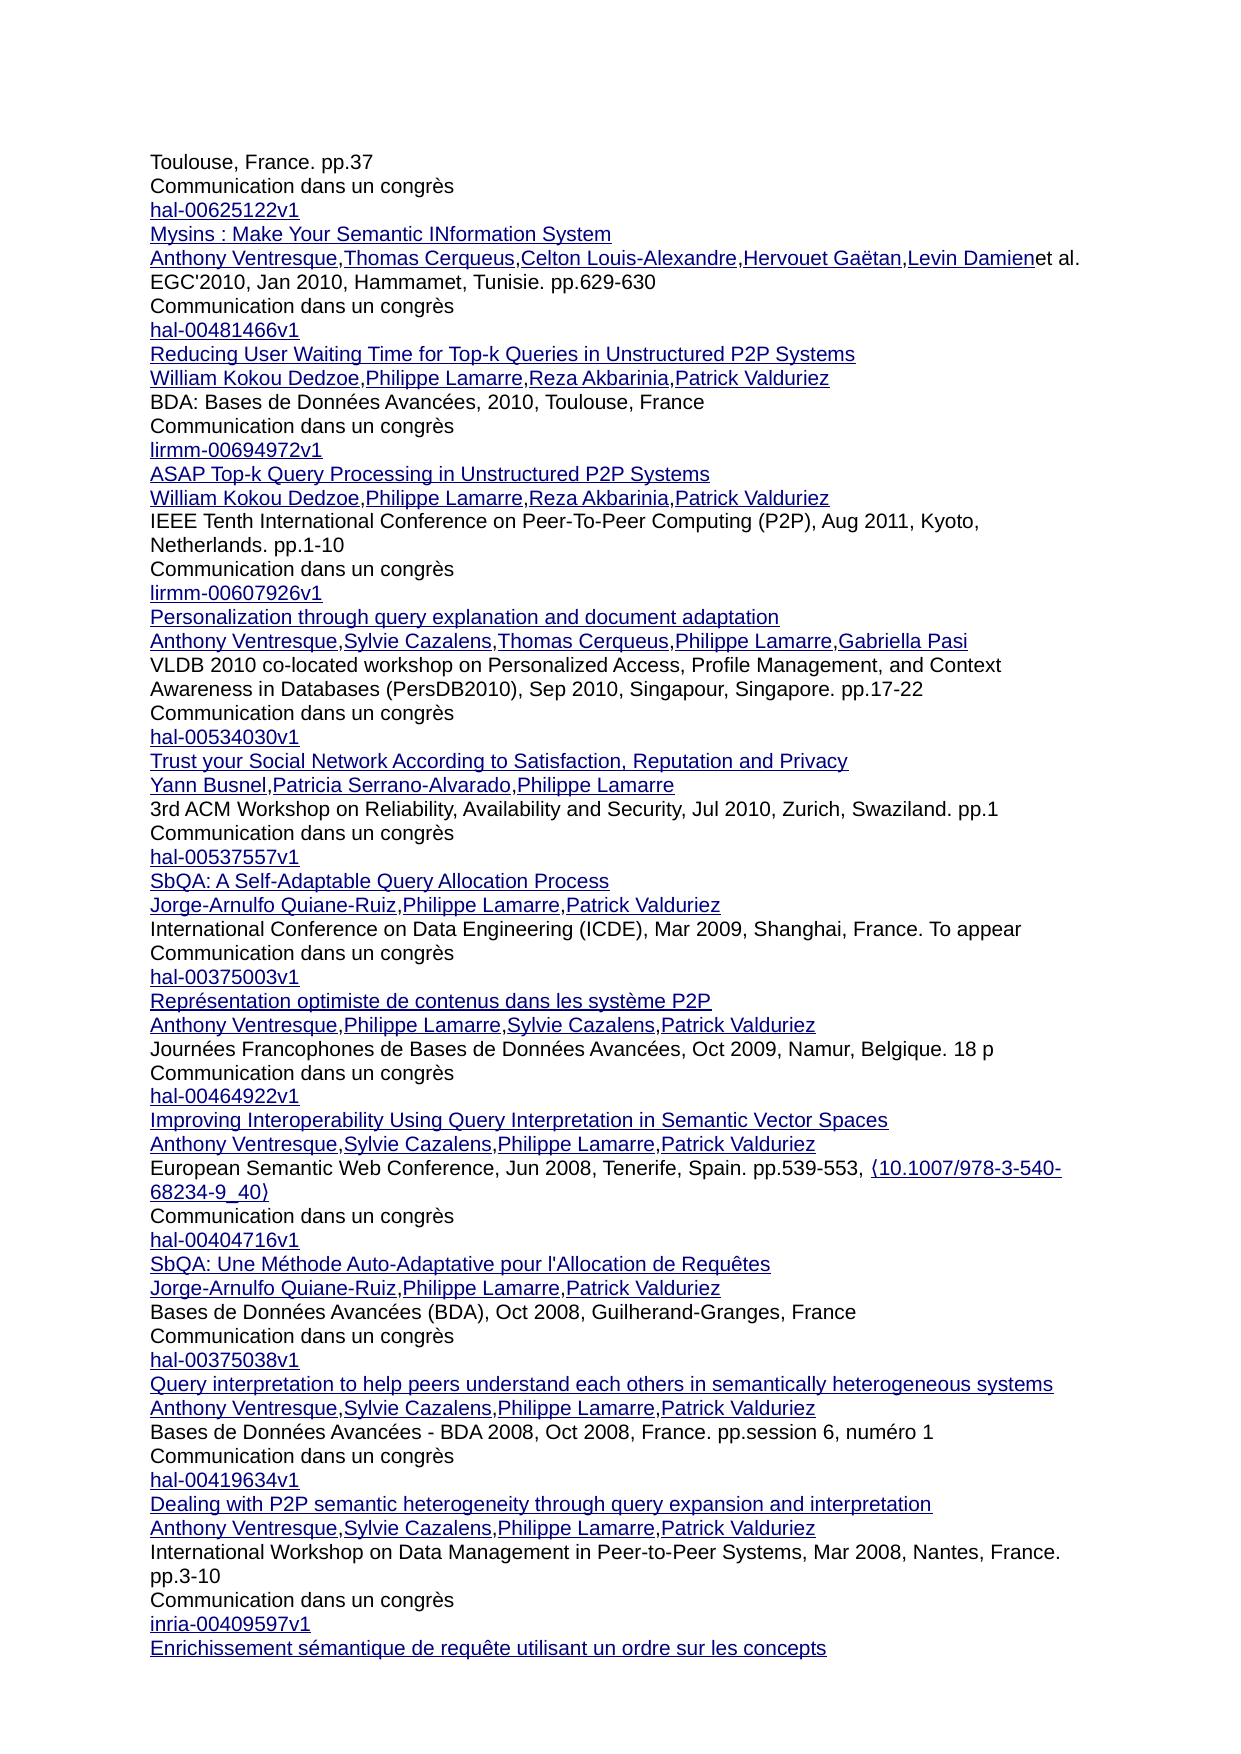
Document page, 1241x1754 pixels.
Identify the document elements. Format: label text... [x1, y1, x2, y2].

table_cell Personalization through query explanation and document adaptation Anthony Ventresque,Sylvie Cazalens,Thomas Cerqueus,Philippe Lamarre,Gabriella Pasi VLDB 2010 co-located workshop on Personalized Access, Profile Management, and Context Awareness in Databases (PersDB2010), Sep 2010, Singapour, Singapore. pp.17-22 Communication dans un congrès hal-00534030v1 [150, 605, 1090, 749]
table_cell Toulouse, France. pp.37 Communication dans un congrès hal-00625122v1 [150, 150, 1090, 222]
table_cell SbQA: Une Méthode Auto-Adaptative pour l'Allocation de Requêtes Jorge-Arnulfo Quiane-Ruiz,Philippe Lamarre,Patrick Valduriez Bases de Données Avancées (BDA), Oct 2008, Guilherand-Granges, France Communication dans un congrès hal-00375038v1 [150, 1252, 1090, 1372]
table_cell SbQA: A Self-Adaptable Query Allocation Process Jorge-Arnulfo Quiane-Ruiz,Philippe Lamarre,Patrick Valduriez International Conference on Data Engineering (ICDE), Mar 2009, Shanghai, France. To appear Communication dans un congrès hal-00375003v1 [150, 869, 1090, 988]
table_cell Reducing User Waiting Time for Top-k Queries in Unstructured P2P Systems William Kokou Dedzoe,Philippe Lamarre,Reza Akbarinia,Patrick Valduriez BDA: Bases de Données Avancées, 2010, Toulouse, France Communication dans un congrès lirmm-00694972v1 [150, 342, 1090, 461]
table_cell Enrichissement sémantique de requête utilisant un ordre sur les concepts [150, 1635, 1090, 1659]
table_cell Représentation optimiste de contenus dans les système P2P Anthony Ventresque,Philippe Lamarre,Sylvie Cazalens,Patrick Valduriez Journées Francophones de Bases de Données Avancées, Oct 2009, Namur, Belgique. 18 p Communication dans un congrès hal-00464922v1 [150, 989, 1090, 1108]
table_cell Trust your Social Network According to Satisfaction, Reputation and Privacy Yann Busnel,Patricia Serrano-Alvarado,Philippe Lamarre 3rd ACM Workshop on Reliability, Availability and Security, Jul 2010, Zurich, Swaziland. pp.1 Communication dans un congrès hal-00537557v1 [150, 749, 1090, 869]
table_cell ASAP Top-k Query Processing in Unstructured P2P Systems William Kokou Dedzoe,Philippe Lamarre,Reza Akbarinia,Patrick Valduriez IEEE Tenth International Conference on Peer-To-Peer Computing (P2P), Aug 2011, Kyoto, Netherlands. pp.1-10 Communication dans un congrès lirmm-00607926v1 [150, 461, 1090, 605]
table_cell Mysins : Make Your Semantic INformation System Anthony Ventresque,Thomas Cerqueus,Celton Louis-Alexandre,Hervouet Gaëtan,Levin Damienet al. EGC'2010, Jan 2010, Hammamet, Tunisie. pp.629-630 Communication dans un congrès hal-00481466v1 [150, 222, 1090, 342]
table_cell Query interpretation to help peers understand each others in semantically heterogeneous systems Anthony Ventresque,Sylvie Cazalens,Philippe Lamarre,Patrick Valduriez Bases de Données Avancées - BDA 2008, Oct 2008, France. pp.session 6, numéro 1 Communication dans un congrès hal-00419634v1 [150, 1372, 1090, 1492]
table_cell Dealing with P2P semantic heterogeneity through query expansion and interpretation Anthony Ventresque,Sylvie Cazalens,Philippe Lamarre,Patrick Valduriez International Workshop on Data Management in Peer-to-Peer Systems, Mar 2008, Nantes, France. pp.3-10 Communication dans un congrès inria-00409597v1 [150, 1492, 1090, 1635]
table_cell Improving Interoperability Using Query Interpretation in Semantic Vector Spaces Anthony Ventresque,Sylvie Cazalens,Philippe Lamarre,Patrick Valduriez European Semantic Web Conference, Jun 2008, Tenerife, Spain. pp.539-553, ⟨10.1007/978-3-540-68234-9_40⟩ Communication dans un congrès hal-00404716v1 [150, 1108, 1090, 1252]
